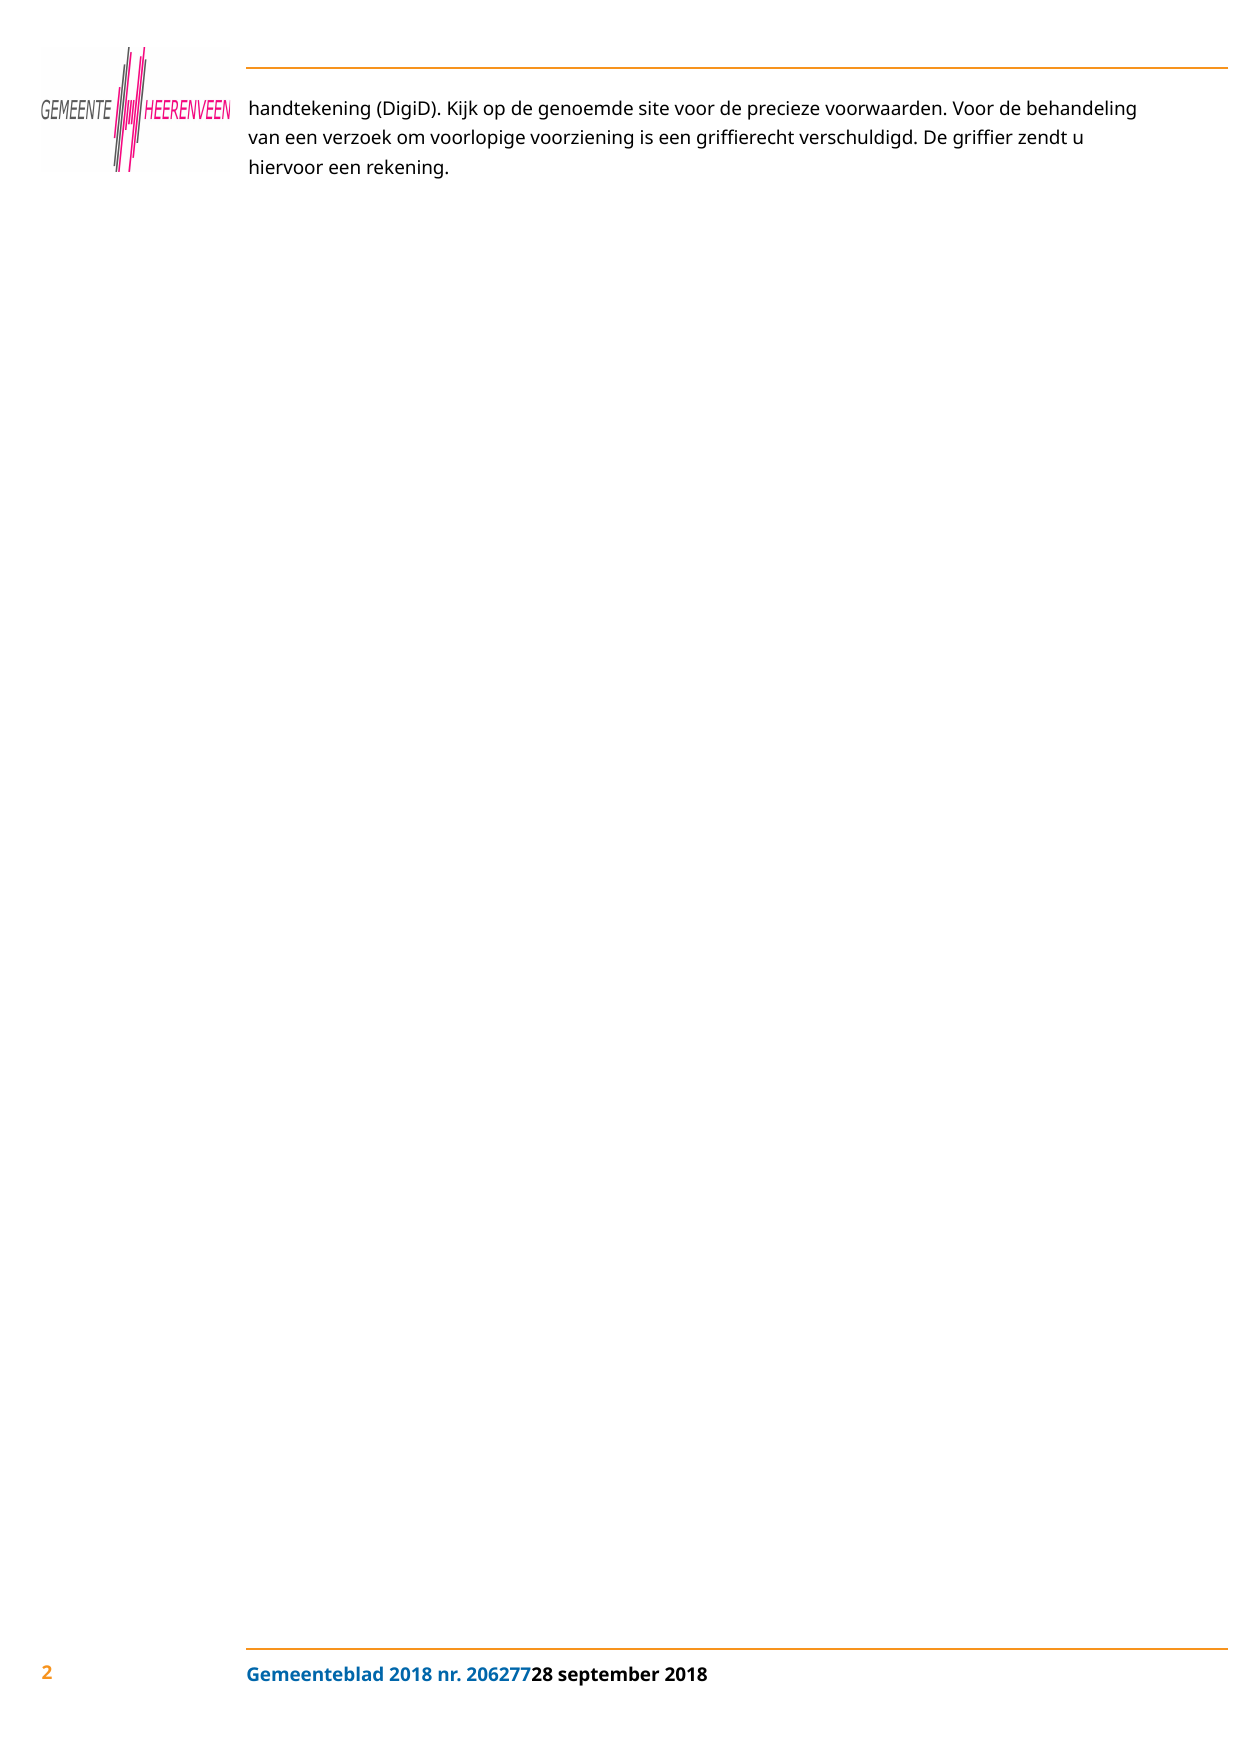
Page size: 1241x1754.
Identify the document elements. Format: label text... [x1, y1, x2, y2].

picture [41, 47, 231, 172]
text handtekening (DigiD). Kijk op de genoemde site voor de precieze voorwaarden. Voor de behandeling van een verzoek om voorlopige voorziening is een griffierecht verschuldigd. De griffier zendt u hiervoor een rekening. [248, 95, 1152, 180]
